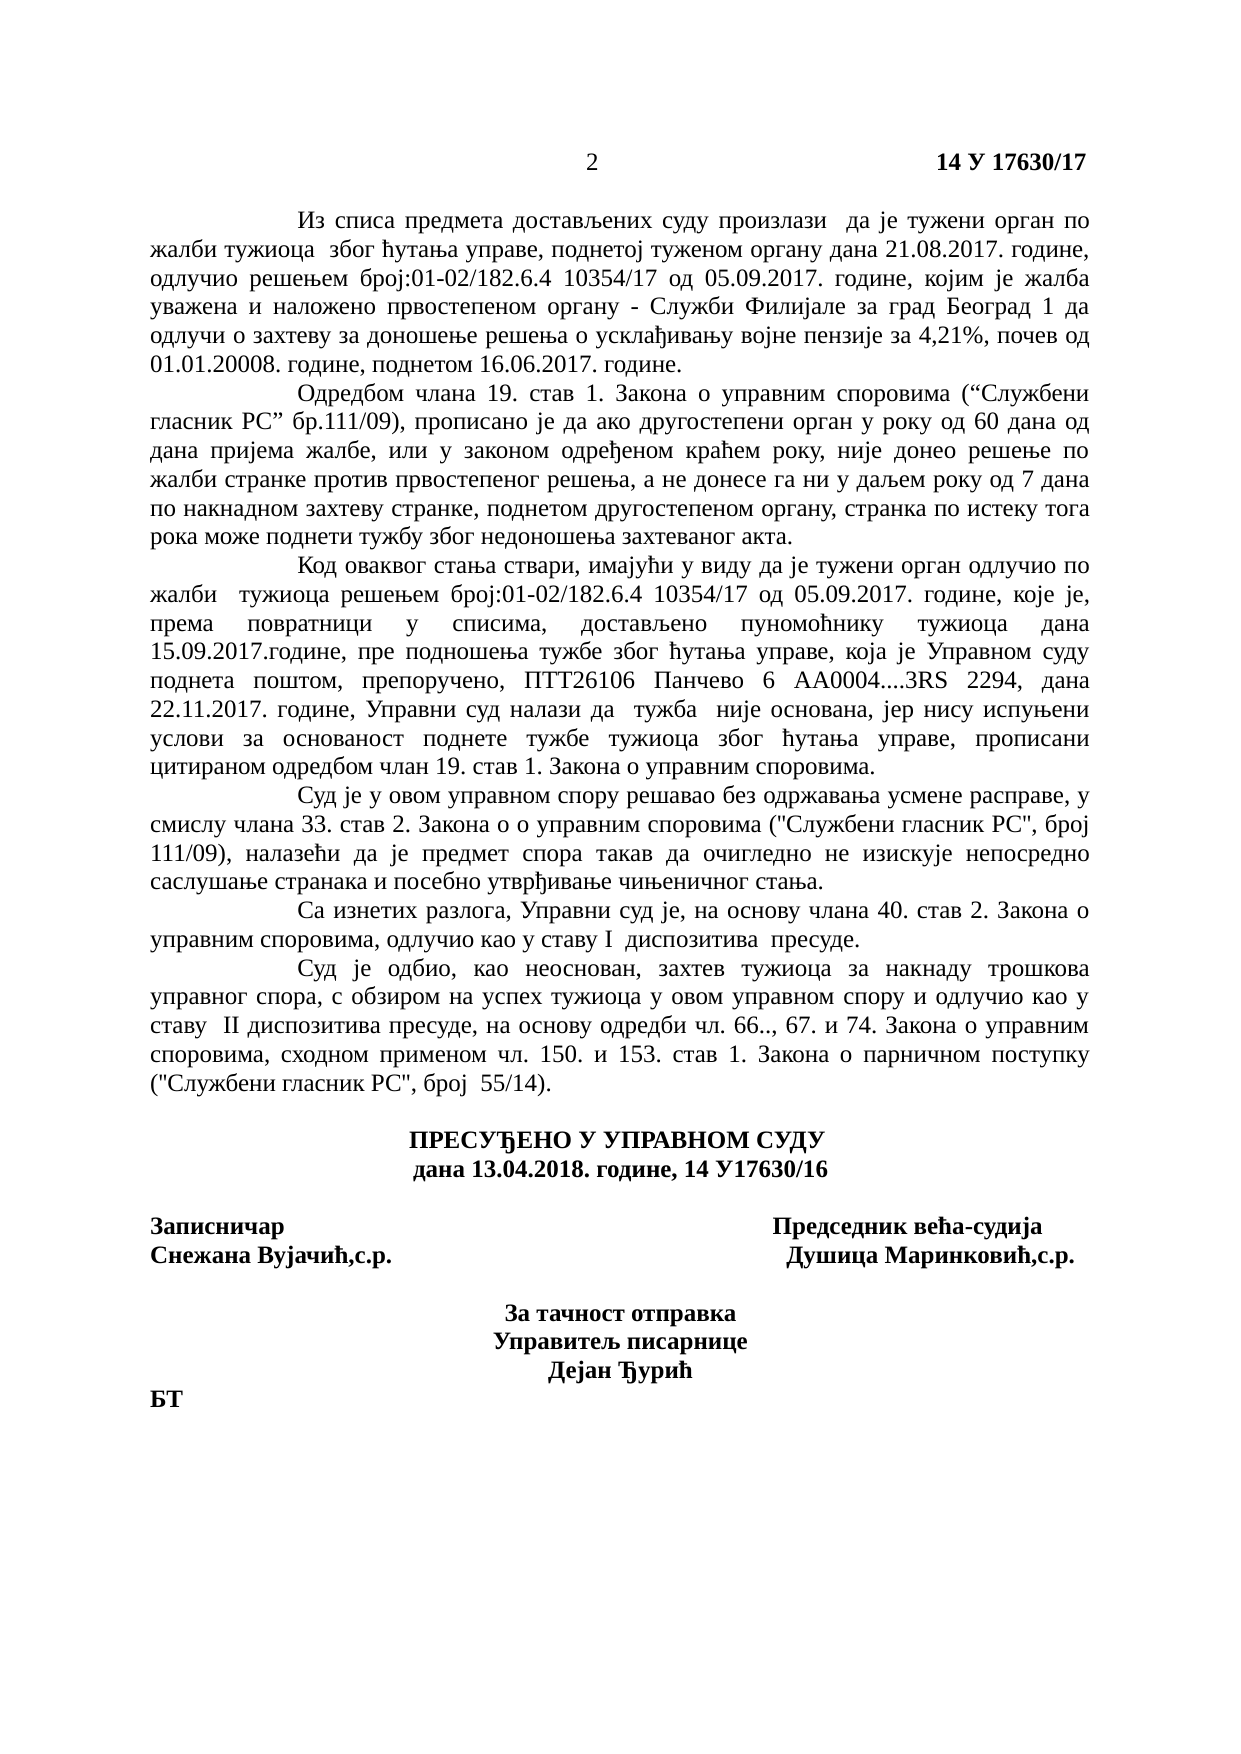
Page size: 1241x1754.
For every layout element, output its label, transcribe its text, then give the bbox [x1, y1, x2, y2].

text За тачност отправка [150, 1298, 1091, 1326]
text Управитељ писарнице [150, 1326, 1091, 1355]
text дана 13.04.2018. године, 14 У17630/16 [150, 1154, 1091, 1183]
text Из списа предмета достављених суду произлази да је тужени орган по жалби тужиоца због ћутања управе, поднетој туженом органу дана 21.08.2017. године, одлучио решењем број:01-02/182.6.4 10354/17 од 05.09.2017. године, којим је жалба уважена и наложено првостепеном органу - Служби Филијале за град Београд 1 да одлучи о захтеву за доношење решења о усклађивању војне пензије за 4,21%, почев од 01.01.20008. године, поднетом 16.06.2017. године. [150, 205, 1091, 378]
text ПРЕСУЂЕНО У УПРАВНОМ СУДУ [150, 1125, 1091, 1154]
text Снежана Вујачић,с.р. Душица Маринковић,с.р. [150, 1240, 1091, 1269]
text Записничар Председник већа-судија [150, 1211, 1091, 1240]
text Код оваквог стања ствари, имајући у виду да је тужени орган одлучио по жалби тужиоца решењем број:01-02/182.6.4 10354/17 од 05.09.2017. године, које је, према повратници у списима, достављено пуномоћнику тужиоца дана 15.09.2017.године, пре подношења тужбе због ћутања управе, која је Управном суду поднета поштом, препоручено, ПТТ26106 Панчево 6 АА0004....3RS 2294, дана 22.11.2017. године, Управни суд налази да тужба није основана, јер нису испуњени услови за основаност поднете тужбе тужиоца због ћутања управе, прописани цитираном одредбом члан 19. став 1. Закона о управним споровима. [150, 550, 1091, 780]
text Дејан Ђурић [150, 1355, 1091, 1384]
text Суд је одбио, као неоснован, захтев тужиоца за накнаду трошкова управног спора, с обзиром на успех тужиоца у овом управном спору и одлучио као у ставу II диспозитива пресуде, на основу одредби чл. 66.., 67. и 74. Закона о управним споровима, сходном применом чл. 150. и 153. став 1. Закона о парничном поступку (''Службени гласник РС'', број 55/14). [150, 953, 1091, 1096]
text Суд је у овом управном спору решавао без одржавања усмене расправе, у смислу члана 33. став 2. Закона о о управним споровима (''Службени гласник РС'', број 111/09), налазећи да је предмет спора такав да очигледно не изискује непосредно саслушање странака и посебно утврђивање чињеничног стања. [150, 780, 1091, 895]
text Одредбом члана 19. став 1. Закона о управним споровима (“Службени гласник РС” бр.111/09), прописано је да ако другостепени орган у року од 60 дана од дана пријема жалбе, или у законом одређеном краћем року, није донео решење по жалби странке против првостепеног решења, а не донесе га ни у даљем року од 7 дана по накнадном захтеву странке, поднетом другостепеном органу, странка по истеку тога рока може поднети тужбу због недоношења захтеваног акта. [150, 378, 1091, 550]
text Са изнетих разлога, Управни суд је, на основу члана 40. став 2. Закона о управним споровима, одлучио као у ставу I диспозитива пресуде. [150, 895, 1091, 953]
text БТ [150, 1384, 1089, 1413]
